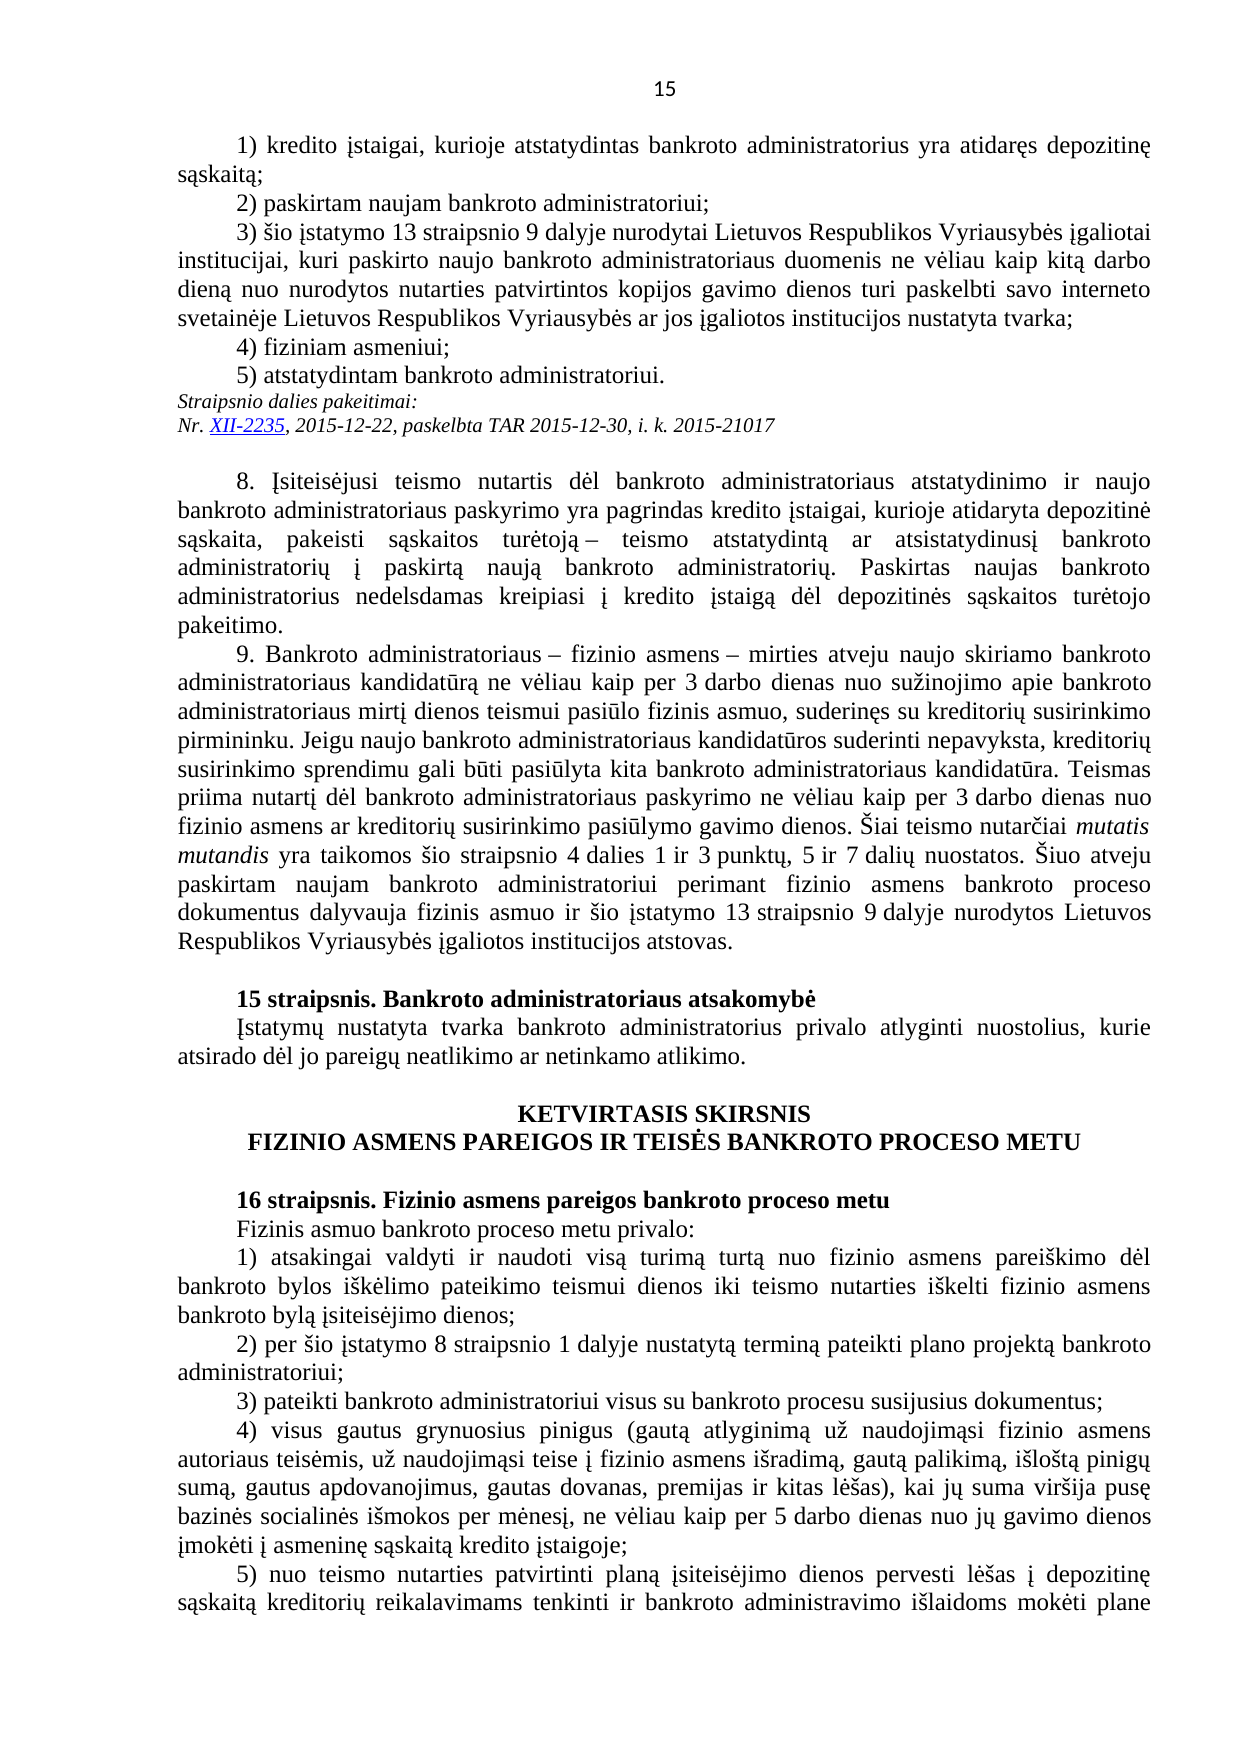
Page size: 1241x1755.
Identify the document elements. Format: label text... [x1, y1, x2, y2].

text 8. Įsiteisėjusi teismo nutartis dėl bankroto administratoriaus atstatydinimo ir naujo bankroto administratoriaus paskyrimo yra pagrindas kredito įstaigai, kurioje atidaryta depozitinė sąskaita, pakeisti sąskaitos turėtoją – teismo atstatydintą ar atsistatydinusį bankroto administratorių į paskirtą naują bankroto administratorių. Paskirtas naujas bankroto administratorius nedelsdamas kreipiasi į kredito įstaigą dėl depozitinės sąskaitos turėtojo pakeitimo. [177, 466, 1152, 639]
text 2) paskirtam naujam bankroto administratoriui; [177, 188, 1152, 217]
text 16 straipsnis. Fizinio asmens pareigos bankroto proceso metu [177, 1185, 1152, 1214]
text Straipsnio dalies pakeitimai: [177, 389, 1152, 413]
text 4) fiziniam asmeniui; [177, 332, 1152, 361]
text FIZINIO ASMENS PAREIGOS IR TEISĖS BANKROTO PROCESO METU [177, 1127, 1152, 1156]
text 4) visus gautus grynuosius pinigus (gautą atlyginimą už naudojimąsi fizinio asmens autoriaus teisėmis, už naudojimąsi teise į fizinio asmens išradimą, gautą palikimą, išloštą pinigų sumą, gautus apdovanojimus, gautas dovanas, premijas ir kitas lėšas), kai jų suma viršija pusę bazinės socialinės išmokos per mėnesį, ne vėliau kaip per 5 darbo dienas nuo jų gavimo dienos įmokėti į asmeninę sąskaitą kredito įstaigoje; [177, 1415, 1152, 1559]
text 2) per šio įstatymo 8 straipsnio 1 dalyje nustatytą terminą pateikti plano projektą bankroto administratoriui; [177, 1329, 1152, 1386]
text 5) nuo teismo nutarties patvirtinti planą įsiteisėjimo dienos pervesti lėšas į depozitinę sąskaitą kreditorių reikalavimams tenkinti ir bankroto administravimo išlaidoms mokėti plane [177, 1559, 1152, 1616]
text Įstatymų nustatyta tvarka bankroto administratorius privalo atlyginti nuostolius, kurie atsirado dėl jo pareigų neatlikimo ar netinkamo atlikimo. [177, 1012, 1152, 1070]
text 5) atstatydintam bankroto administratoriui. [177, 361, 1152, 389]
text 3) šio įstatymo 13 straipsnio 9 dalyje nurodytai Lietuvos Respublikos Vyriausybės įgaliotai institucijai, kuri paskirto naujo bankroto administratoriaus duomenis ne vėliau kaip kitą darbo dieną nuo nurodytos nutarties patvirtintos kopijos gavimo dienos turi paskelbti savo interneto svetainėje Lietuvos Respublikos Vyriausybės ar jos įgaliotos institucijos nustatyta tvarka; [177, 217, 1152, 332]
text Nr. XII-2235, 2015-12-22, paskelbta TAR 2015-12-30, i. k. 2015-21017 [177, 413, 1152, 437]
text 3) pateikti bankroto administratoriui visus su bankroto procesu susijusius dokumentus; [177, 1386, 1152, 1415]
text 1) kredito įstaigai, kurioje atstatydintas bankroto administratorius yra atidaręs depozitinę sąskaitą; [177, 131, 1152, 188]
text 15 straipsnis. Bankroto administratoriaus atsakomybė [177, 984, 1152, 1012]
text KETVIRTASIS SKIRSNIS [177, 1099, 1152, 1127]
text 1) atsakingai valdyti ir naudoti visą turimą turtą nuo fizinio asmens pareiškimo dėl bankroto bylos iškėlimo pateikimo teismui dienos iki teismo nutarties iškelti fizinio asmens bankroto bylą įsiteisėjimo dienos; [177, 1242, 1152, 1329]
text 9. Bankroto administratoriaus – fizinio asmens – mirties atveju naujo skiriamo bankroto administratoriaus kandidatūrą ne vėliau kaip per 3 darbo dienas nuo sužinojimo apie bankroto administratoriaus mirtį dienos teismui pasiūlo fizinis asmuo, suderinęs su kreditorių susirinkimo pirmininku. Jeigu naujo bankroto administratoriaus kandidatūros suderinti nepavyksta, kreditorių susirinkimo sprendimu gali būti pasiūlyta kita bankroto administratoriaus kandidatūra. Teismas priima nutartį dėl bankroto administratoriaus paskyrimo ne vėliau kaip per 3 darbo dienas nuo fizinio asmens ar kreditorių susirinkimo pasiūlymo gavimo dienos. Šiai teismo nutarčiai mutatis mutandis yra taikomos šio straipsnio 4 dalies 1 ir 3 punktų, 5 ir 7 dalių nuostatos. Šiuo atveju paskirtam naujam bankroto administratoriui perimant fizinio asmens bankroto proceso dokumentus dalyvauja fizinis asmuo ir šio įstatymo 13 straipsnio 9 dalyje nurodytos Lietuvos Respublikos Vyriausybės įgaliotos institucijos atstovas. [177, 639, 1152, 955]
text Fizinis asmuo bankroto proceso metu privalo: [177, 1214, 1152, 1242]
